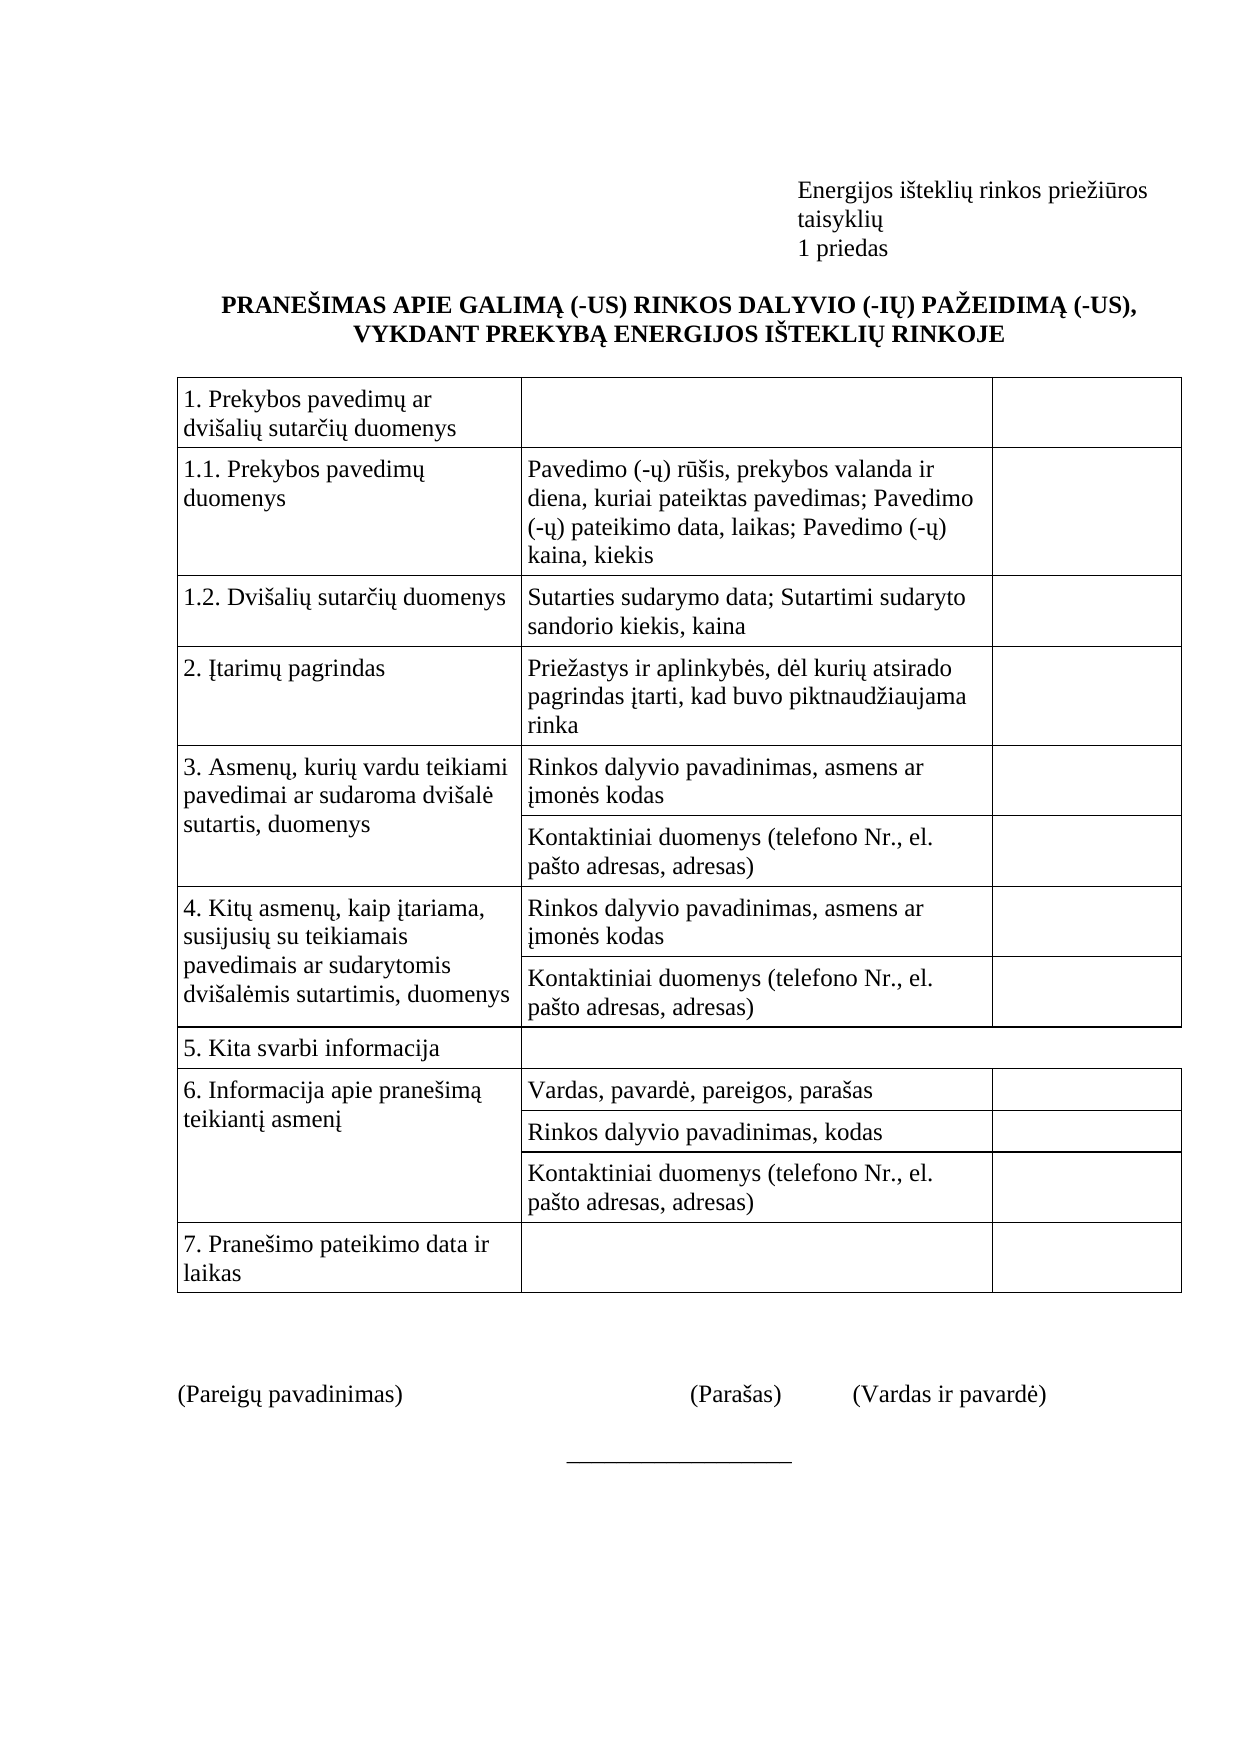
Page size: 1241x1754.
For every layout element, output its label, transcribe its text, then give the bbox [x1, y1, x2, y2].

table_cell 5. Kita svarbi informacija [178, 1028, 521, 1068]
table_cell Kontaktiniai duomenys (telefono Nr., el. pašto adresas, adresas) [522, 957, 992, 1026]
table_cell Kontaktiniai duomenys (telefono Nr., el. pašto adresas, adresas) [522, 816, 992, 886]
text Energijos išteklių rinkos priežiūros taisyklių [797, 176, 1181, 233]
text 1 priedas [797, 233, 1181, 262]
table_cell Rinkos dalyvio pavadinimas, asmens ar įmonės kodas [522, 746, 992, 815]
table_header [993, 378, 1181, 447]
table_cell Vardas, pavardė, pareigos, parašas [522, 1069, 992, 1110]
table_cell [993, 1223, 1181, 1292]
table_cell Rinkos dalyvio pavadinimas, asmens ar įmonės kodas [522, 887, 992, 956]
table_cell [993, 448, 1181, 575]
table_cell 7. Pranešimo pateikimo data ir laikas [178, 1223, 521, 1292]
table_cell [993, 816, 1181, 886]
table_cell Priežastys ir aplinkybės, dėl kurių atsirado pagrindas įtarti, kad buvo piktnaudžiaujama rinka [522, 647, 992, 745]
table_cell 1.1. Prekybos pavedimų duomenys [178, 448, 521, 575]
table_cell [993, 957, 1181, 1026]
table_header 1. Prekybos pavedimų ar dvišalių sutarčių duomenys [178, 378, 521, 447]
text (Pareigų pavadinimas) (Parašas) (Vardas ir pavardė) [177, 1379, 1181, 1408]
table_cell Rinkos dalyvio pavadinimas, kodas [522, 1111, 992, 1151]
table_cell 2. Įtarimų pagrindas [178, 647, 521, 745]
table_cell [993, 1111, 1181, 1151]
table_cell [993, 746, 1181, 815]
table_cell [522, 1028, 1181, 1068]
table_cell 6. Informacija apie pranešimą teikiantį asmenį [178, 1069, 521, 1222]
table_cell [993, 647, 1181, 745]
table_cell [993, 887, 1181, 956]
table_cell [993, 1153, 1181, 1222]
table_cell Pavedimo (-ų) rūšis, prekybos valanda ir diena, kuriai pateiktas pavedimas; Pavedimo (-ų) pateikimo data, laikas; Pavedimo (-ų) kaina, kiekis [522, 448, 992, 575]
table_cell Kontaktiniai duomenys (telefono Nr., el. pašto adresas, adresas) [522, 1153, 992, 1222]
table_cell [522, 1223, 992, 1292]
table_cell 3. Asmenų, kurių vardu teikiami pavedimai ar sudaroma dvišalė sutartis, duomenys [178, 746, 521, 886]
table_header [522, 378, 992, 447]
text VYKDANT PREKYBĄ ENERGIJOS IŠTEKLIŲ RINKOJE [177, 319, 1181, 348]
table_cell 1.2. Dvišalių sutarčių duomenys [178, 576, 521, 646]
text __________________ [177, 1437, 1181, 1466]
table_cell Sutarties sudarymo data; Sutartimi sudaryto sandorio kiekis, kaina [522, 576, 992, 646]
table_cell 4. Kitų asmenų, kaip įtariama, susijusių su teikiamais pavedimais ar sudarytomis dvišalėmis sutartimis, duomenys [178, 887, 521, 1026]
table_cell [993, 1069, 1181, 1110]
text PRANEŠIMAS APIE GALIMĄ (-US) RINKOS DALYVIO (-IŲ) PAŽEIDIMĄ (-US), [177, 291, 1181, 319]
table_cell [993, 576, 1181, 646]
